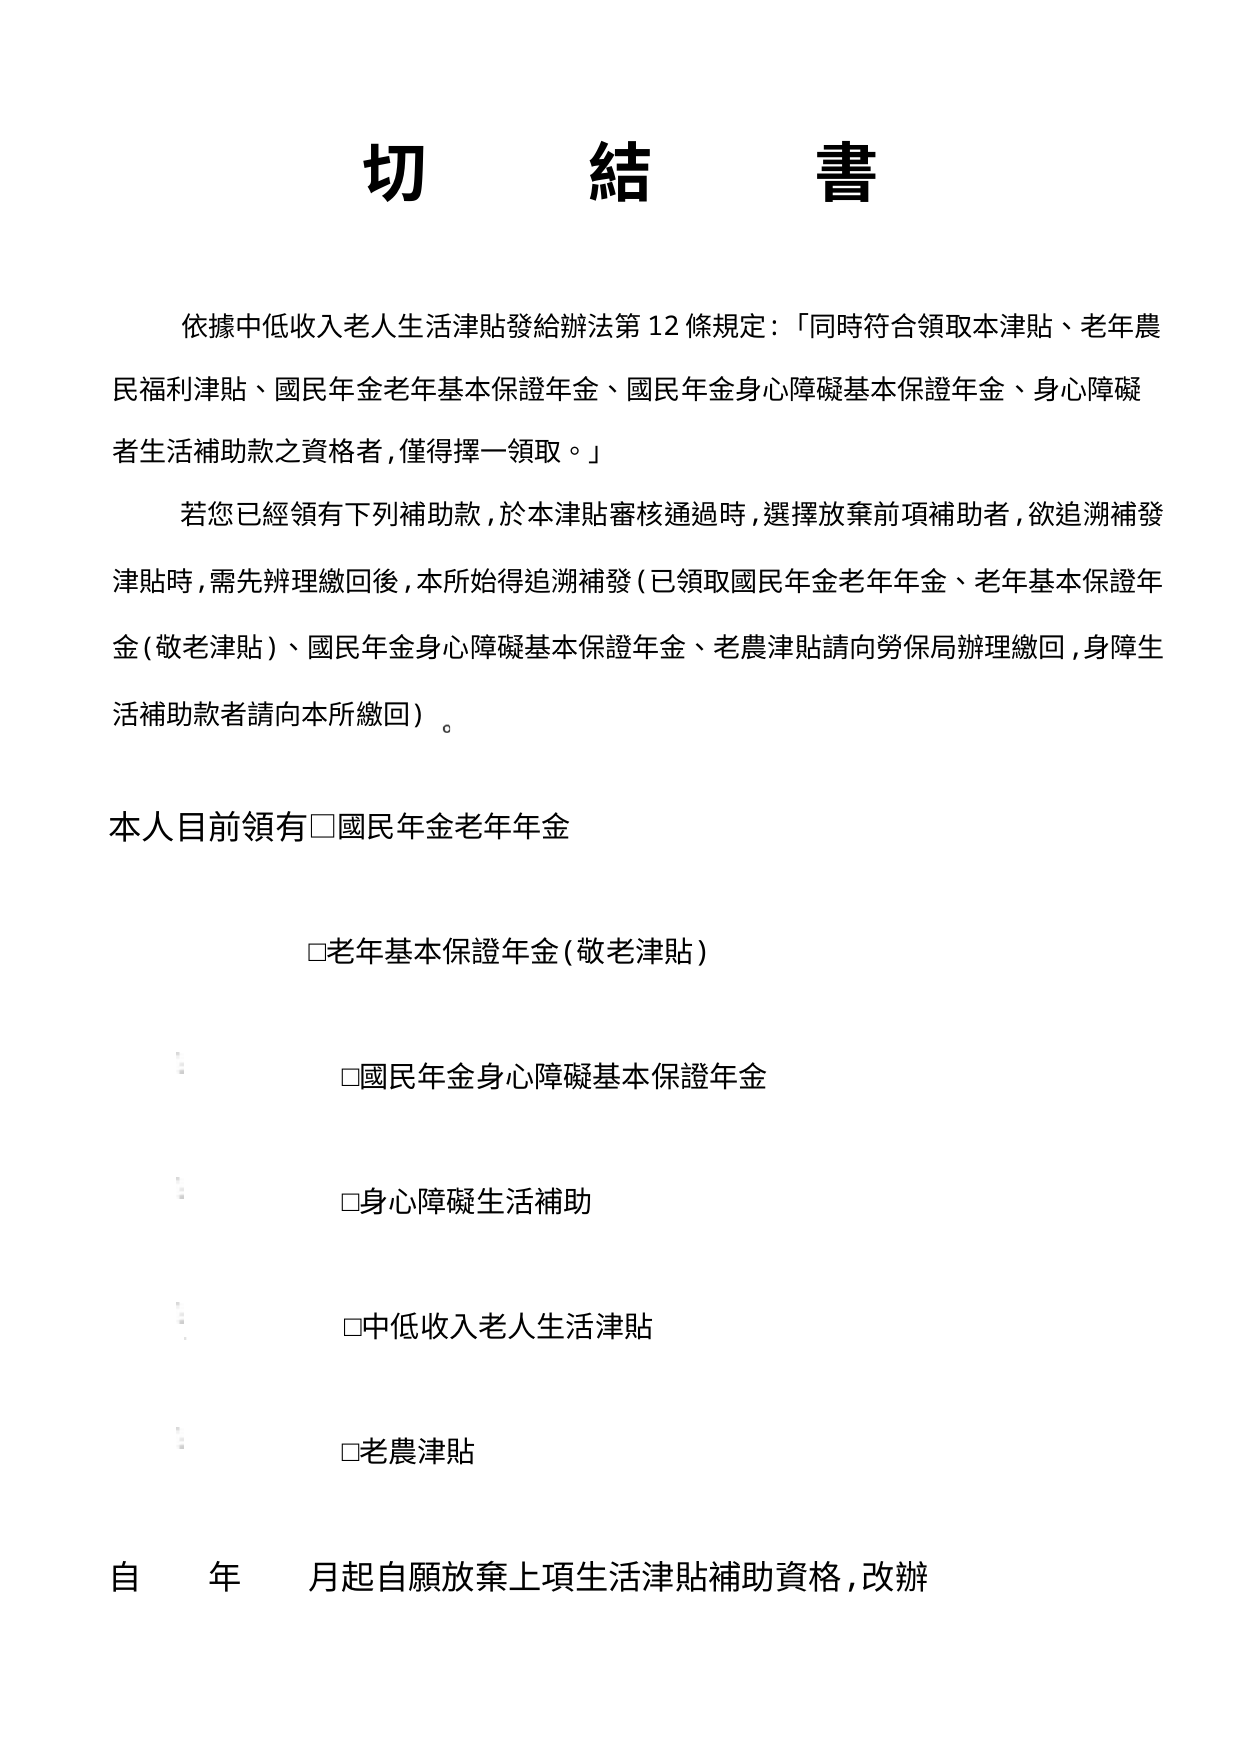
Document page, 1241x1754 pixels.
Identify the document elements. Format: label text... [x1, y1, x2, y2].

list □身心障礙生活補助 [125, 1158, 844, 1221]
text 切 結 書 [75, 96, 1165, 221]
list □老農津貼 [125, 1408, 844, 1471]
text 自 年 月起自願放棄上項生活津貼補助資格,改辦 [75, 1533, 1165, 1596]
list □國民年金身心障礙基本保證年金 [125, 1033, 844, 1096]
list □中低收入老人生活津貼 [125, 1283, 844, 1346]
text 依據中低收入老人生活津貼發給辦法第12條規定:「同時符合領取本津貼、老年農民福利津貼、國民年金老年基本保證年金、國民年金身心障礙基本保證年金、身心障礙者生活補助款之資格者,僅得擇一領取。」 [112, 283, 1167, 471]
text 本人目前領有□國民年金老年年金 [75, 783, 1165, 846]
text □老年基本保證年金(敬老津貼) [75, 908, 844, 971]
text 若您已經領有下列補助款,於本津貼審核通過時,選擇放棄前項補助者,欲追溯補發津貼時,需先辨理繳回後,本所始得追溯補發(已領取國民年金老年年金、老年基本保證年金(敬老津貼)、國民年金身心障礙基本保證年金、老農津貼請向勞保局辦理繳回,身障生活補助款者請向本所繳回) [112, 471, 1165, 734]
